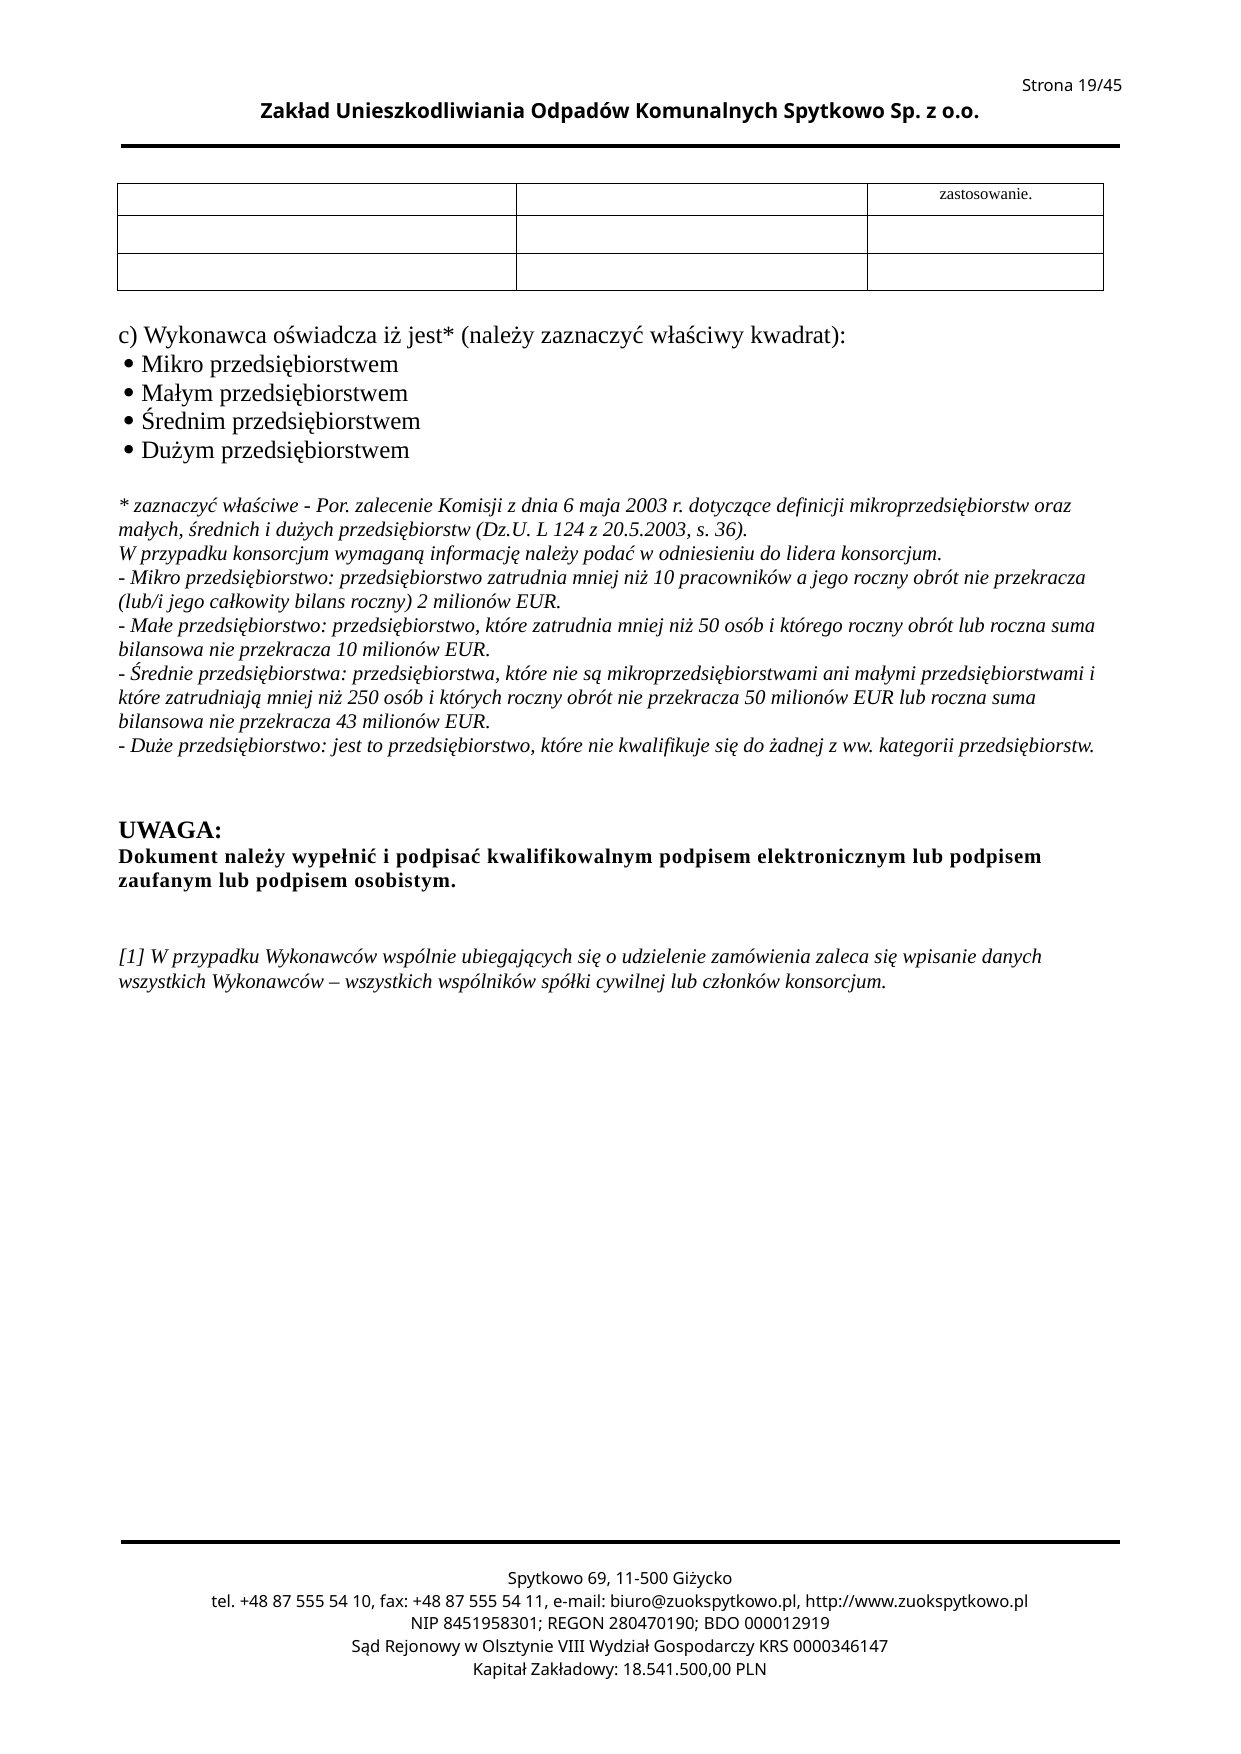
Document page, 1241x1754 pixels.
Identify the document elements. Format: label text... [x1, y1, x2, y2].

table_cell [868, 216, 1103, 253]
text [1] W przypadku Wykonawców wspólnie ubiegających się o udzielenie zamówienia zaleca się wpisanie danych wszystkich Wykonawców – wszystkich wspólników spółki cywilnej lub członków konsorcjum. [118, 944, 1122, 993]
table_header zastosowanie. [868, 184, 1103, 215]
text Dokument należy wypełnić i podpisać kwalifikowalnym podpisem elektronicznym lub podpisem zaufanym lub podpisem osobistym. [118, 843, 1122, 892]
text * zaznaczyć właściwe - Por. zalecenie Komisji z dnia 6 maja 2003 r. dotyczące definicji mikroprzedsiębiorstw oraz małych, średnich i dużych przedsiębiorstw (Dz.U. L 124 z 20.5.2003, s. 36). [118, 493, 1122, 541]
text - Małe przedsiębiorstwo: przedsiębiorstwo, które zatrudnia mniej niż 50 osób i którego roczny obrót lub roczna suma bilansowa nie przekracza 10 milionów EUR. [118, 613, 1122, 661]
text c) Wykonawca oświadcza iż jest* (należy zaznaczyć właściwy kwadrat): [118, 320, 1122, 349]
table_header [118, 184, 516, 215]
table_header [517, 184, 867, 215]
table_cell [118, 254, 516, 290]
text W przypadku konsorcjum wymaganą informację należy podać w odniesieniu do lidera konsorcjum. [118, 541, 1122, 565]
table_cell [517, 254, 867, 290]
text  Małym przedsiębiorstwem [118, 378, 1122, 406]
text - Duże przedsiębiorstwo: jest to przedsiębiorstwo, które nie kwalifikuje się do żadnej z ww. kategorii przedsiębiorstw. [118, 733, 1122, 757]
text  Mikro przedsiębiorstwem [118, 349, 1122, 378]
text - Mikro przedsiębiorstwo: przedsiębiorstwo zatrudnia mniej niż 10 pracowników a jego roczny obrót nie przekracza (lub/i jego całkowity bilans roczny) 2 milionów EUR. [118, 565, 1122, 613]
table_cell [118, 216, 516, 253]
table_cell [868, 254, 1103, 290]
text UWAGA: [118, 815, 1122, 843]
text - Średnie przedsiębiorstwa: przedsiębiorstwa, które nie są mikroprzedsiębiorstwami ani małymi przedsiębiorstwami i które zatrudniają mniej niż 250 osób i których roczny obrót nie przekracza 50 milionów EUR lub roczna suma bilansowa nie przekracza 43 milionów EUR. [118, 661, 1122, 733]
text  Średnim przedsiębiorstwem [118, 406, 1122, 435]
table_cell [517, 216, 867, 253]
text  Dużym przedsiębiorstwem [118, 435, 1122, 464]
